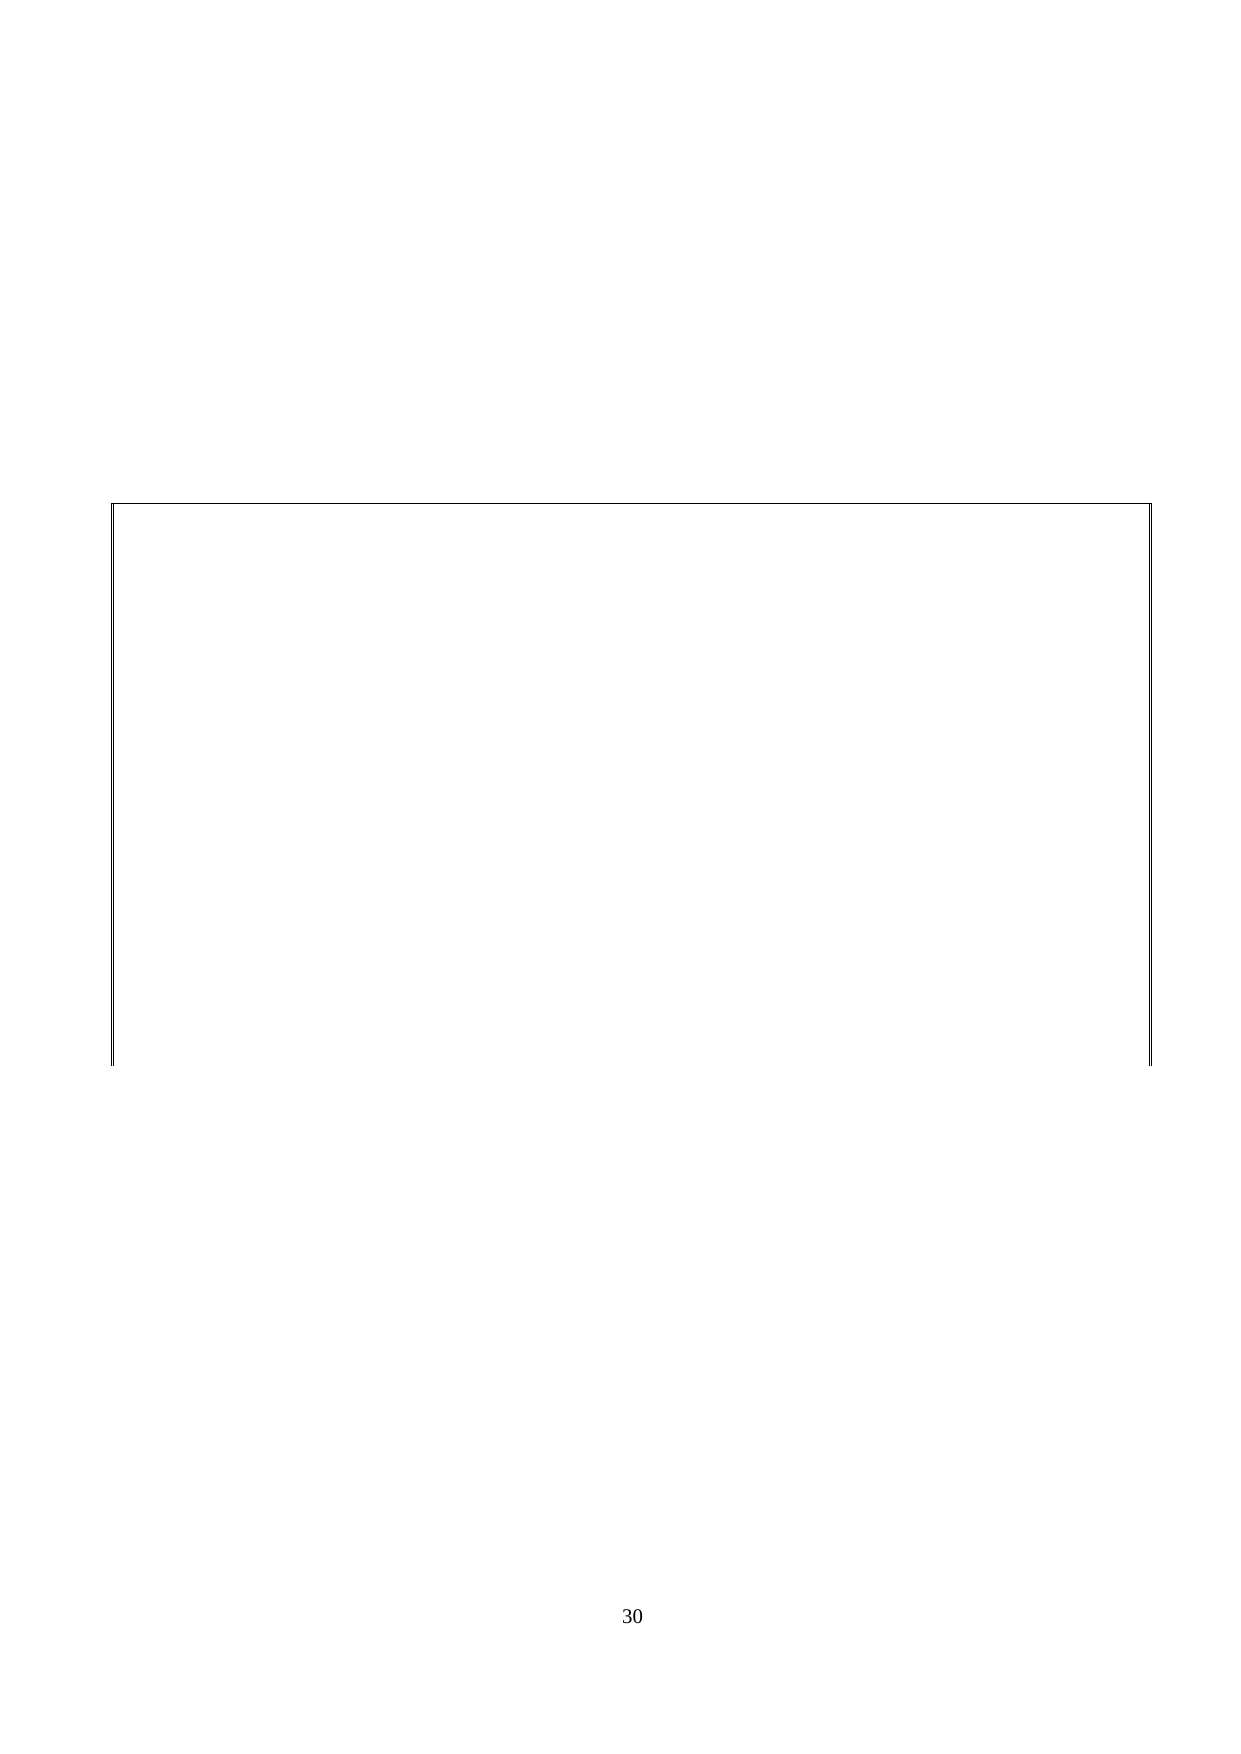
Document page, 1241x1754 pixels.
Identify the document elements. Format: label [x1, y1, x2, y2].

table_cell [114, 504, 1149, 1066]
